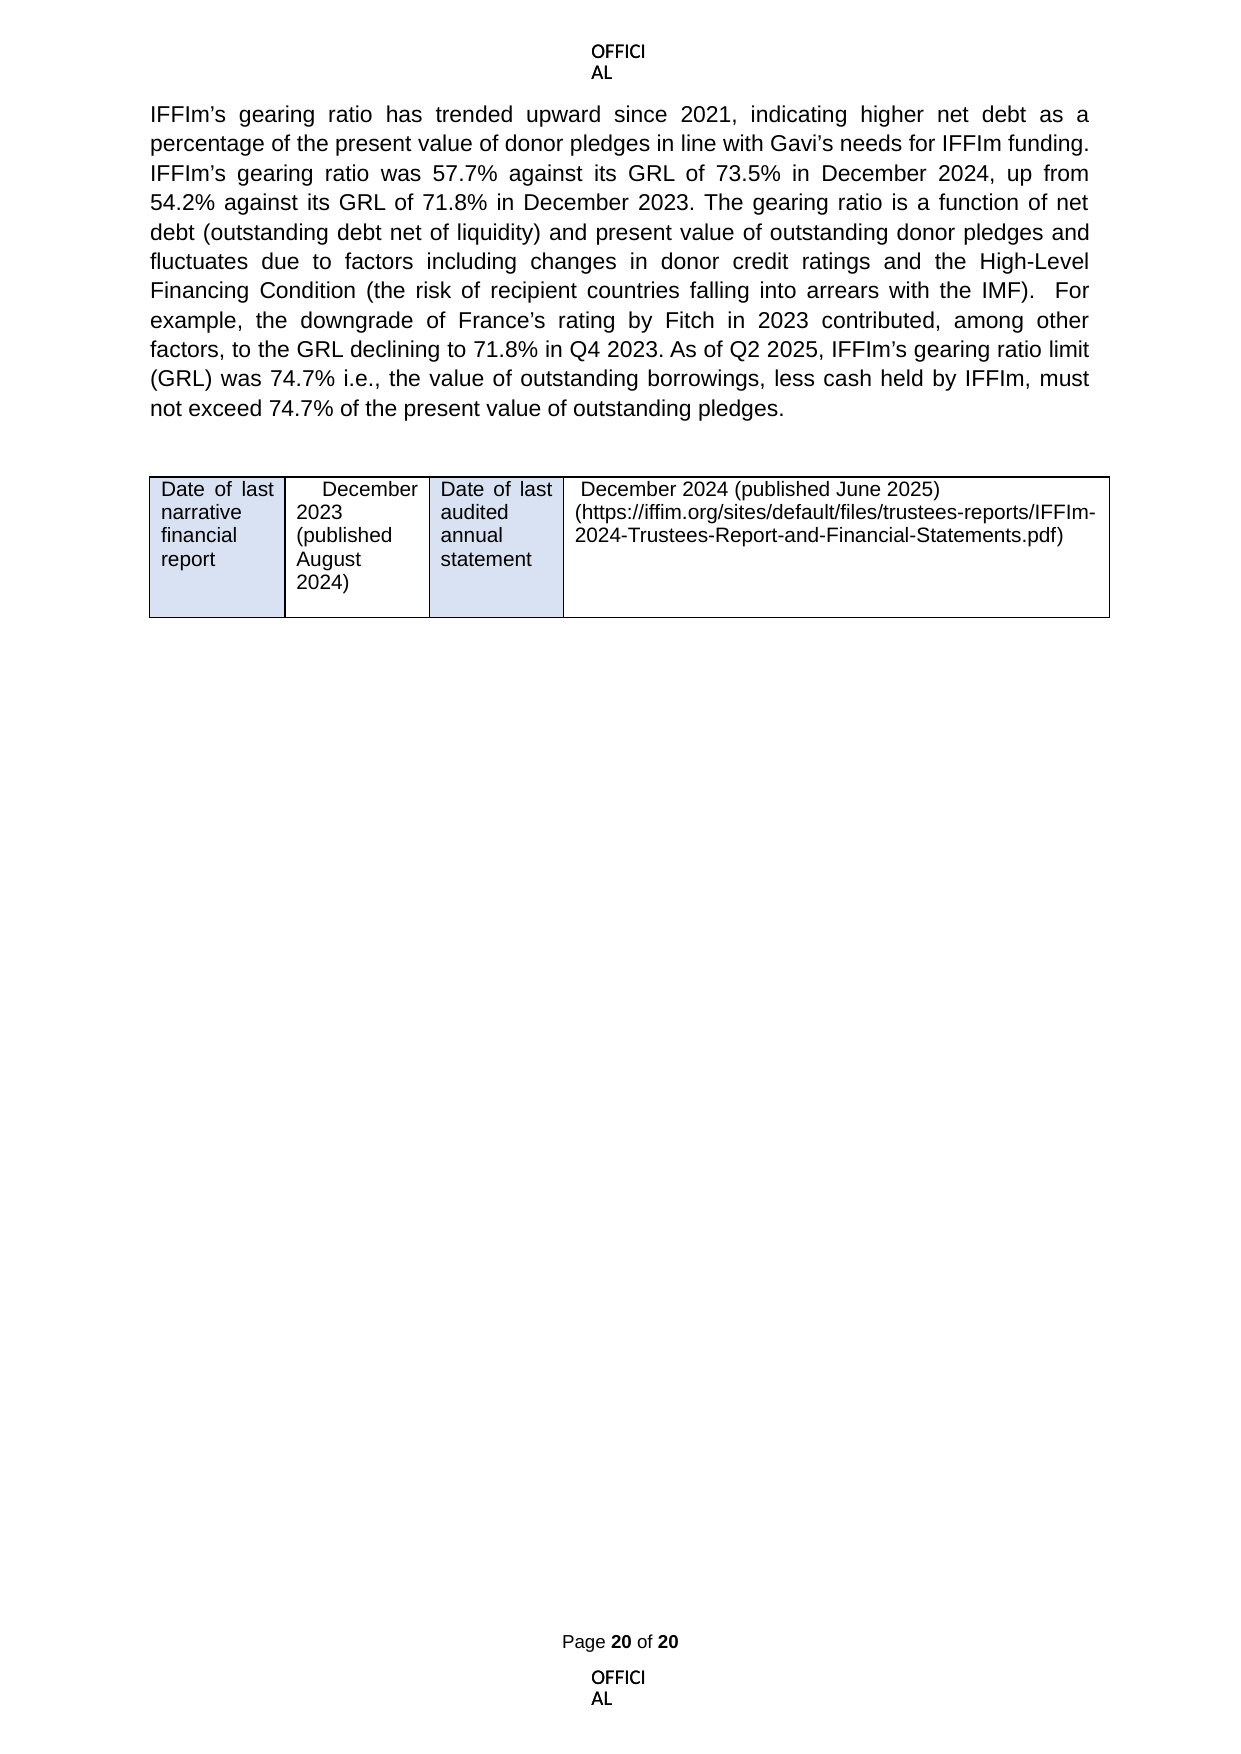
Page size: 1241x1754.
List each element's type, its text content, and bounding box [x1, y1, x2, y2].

table_header Date of last audited annual statement [430, 478, 563, 617]
text IFFIm’s gearing ratio has trended upward since 2021, indicating higher net debt as a percentage of the present value of donor pledges in line with Gavi’s needs for IFFIm funding. IFFIm’s gearing ratio was 57.7% against its GRL of 73.5% in December 2024, up from 54.2% against its GRL of 71.8% in December 2023. The gearing ratio is a function of net debt (outstanding debt net of liquidity) and present value of outstanding donor pledges and fluctuates due to factors including changes in donor credit ratings and the High-Level Financing Condition (the risk of recipient countries falling into arrears with the IMF). For example, the downgrade of France’s rating by Fitch in 2023 contributed, among other factors, to the GRL declining to 71.8% in Q4 2023. As of Q2 2025, IFFIm’s gearing ratio limit (GRL) was 74.7% i.e., the value of outstanding borrowings, less cash held by IFFIm, must not exceed 74.7% of the present value of outstanding pledges. [150, 102, 1090, 421]
table_header Date of last narrative financial report [150, 478, 284, 617]
table_header December 2024 (published June 2025) (https://iffim.org/sites/default/files/trustees-reports/IFFIm-2024-Trustees-Report-and-Financial-Statements.pdf) [564, 478, 1109, 617]
table_header December 2023 (published August 2024) [286, 478, 429, 617]
